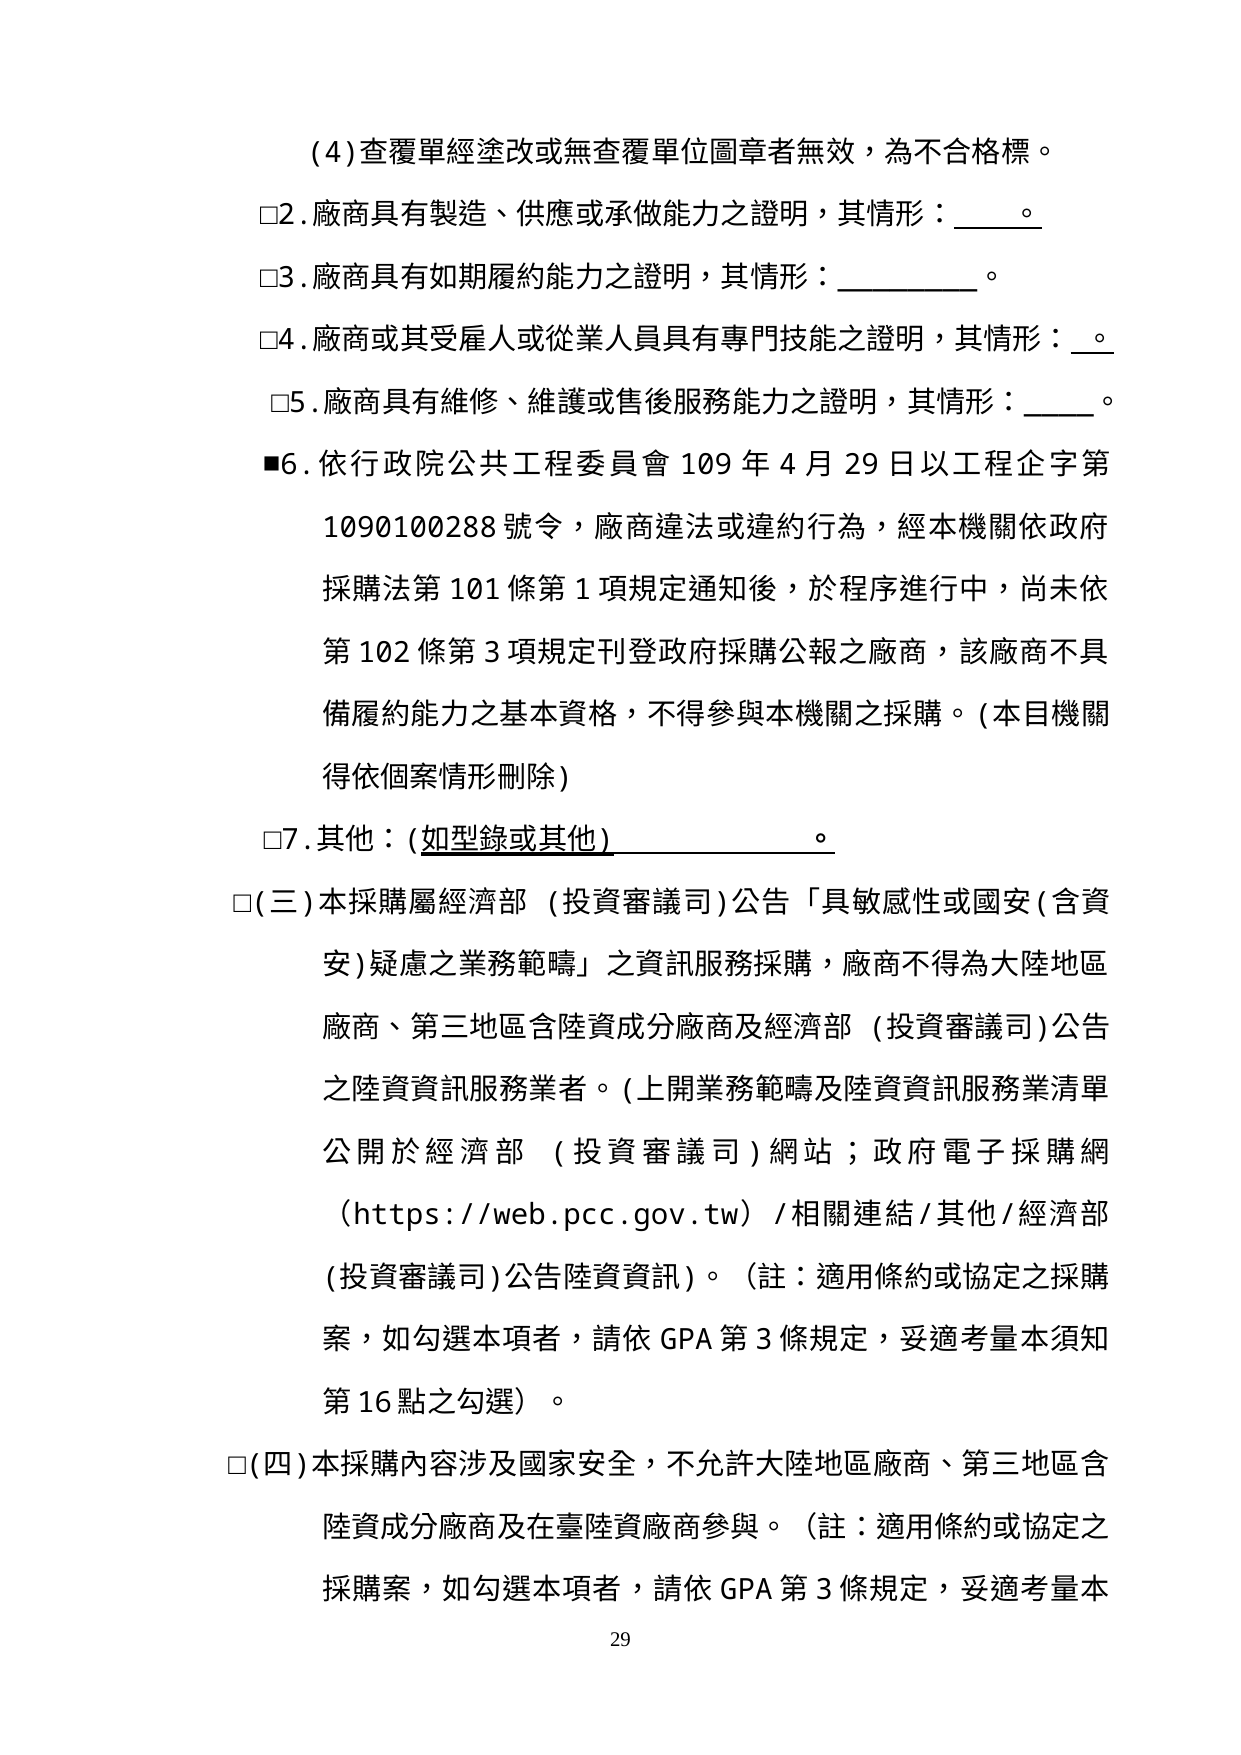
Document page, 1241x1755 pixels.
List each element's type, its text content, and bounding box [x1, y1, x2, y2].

text □3.廠商具有如期履約能力之證明，其情形：________。 [260, 233, 1110, 295]
text □7.其他：(如型錄或其他) 。 [264, 795, 1110, 858]
text □4.廠商或其受雇人或從業人員具有專門技能之證明，其情形： 。 [260, 295, 1110, 358]
text □2.廠商具有製造、供應或承做能力之證明，其情形： 。 [260, 170, 1110, 233]
text □5.廠商具有維修、維護或售後服務能力之證明，其情形：____。 [189, 358, 1110, 420]
text ■6.依行政院公共工程委員會109年4月29日以工程企字第1090100288號令，廠商違法或違約行為，經本機關依政府採購法第101條第1項規定通知後，於程序進行中，尚未依第102條第3項規定刊登政府採購公報之廠商，該廠商不具備履約能力之基本資格，不得參與本機關之採購。(本目機關得依個案情形刪除) [263, 420, 1110, 795]
text (4)查覆單經塗改或無查覆單位圖章者無效，為不合格標。 [307, 108, 1110, 170]
text □(三)本採購屬經濟部 (投資審議司)公告「具敏感性或國安(含資安)疑慮之業務範疇」之資訊服務採購，廠商不得為大陸地區廠商、第三地區含陸資成分廠商及經濟部 (投資審議司)公告之陸資資訊服務業者。(上開業務範疇及陸資資訊服務業清單公開於經濟部 (投資審議司)網站；政府電子採購網（https://web.pcc.gov.tw）/相關連結/其他/經濟部(投資審議司)公告陸資資訊)。（註：適用條約或協定之採購案，如勾選本項者，請依GPA第3條規定，妥適考量本須知第16點之勾選）。 [233, 858, 1110, 1420]
text □(四)本採購內容涉及國家安全，不允許大陸地區廠商、第三地區含陸資成分廠商及在臺陸資廠商參與。（註：適用條約或協定之採購案，如勾選本項者，請依GPA第3條規定，妥適考量本 [228, 1420, 1110, 1608]
